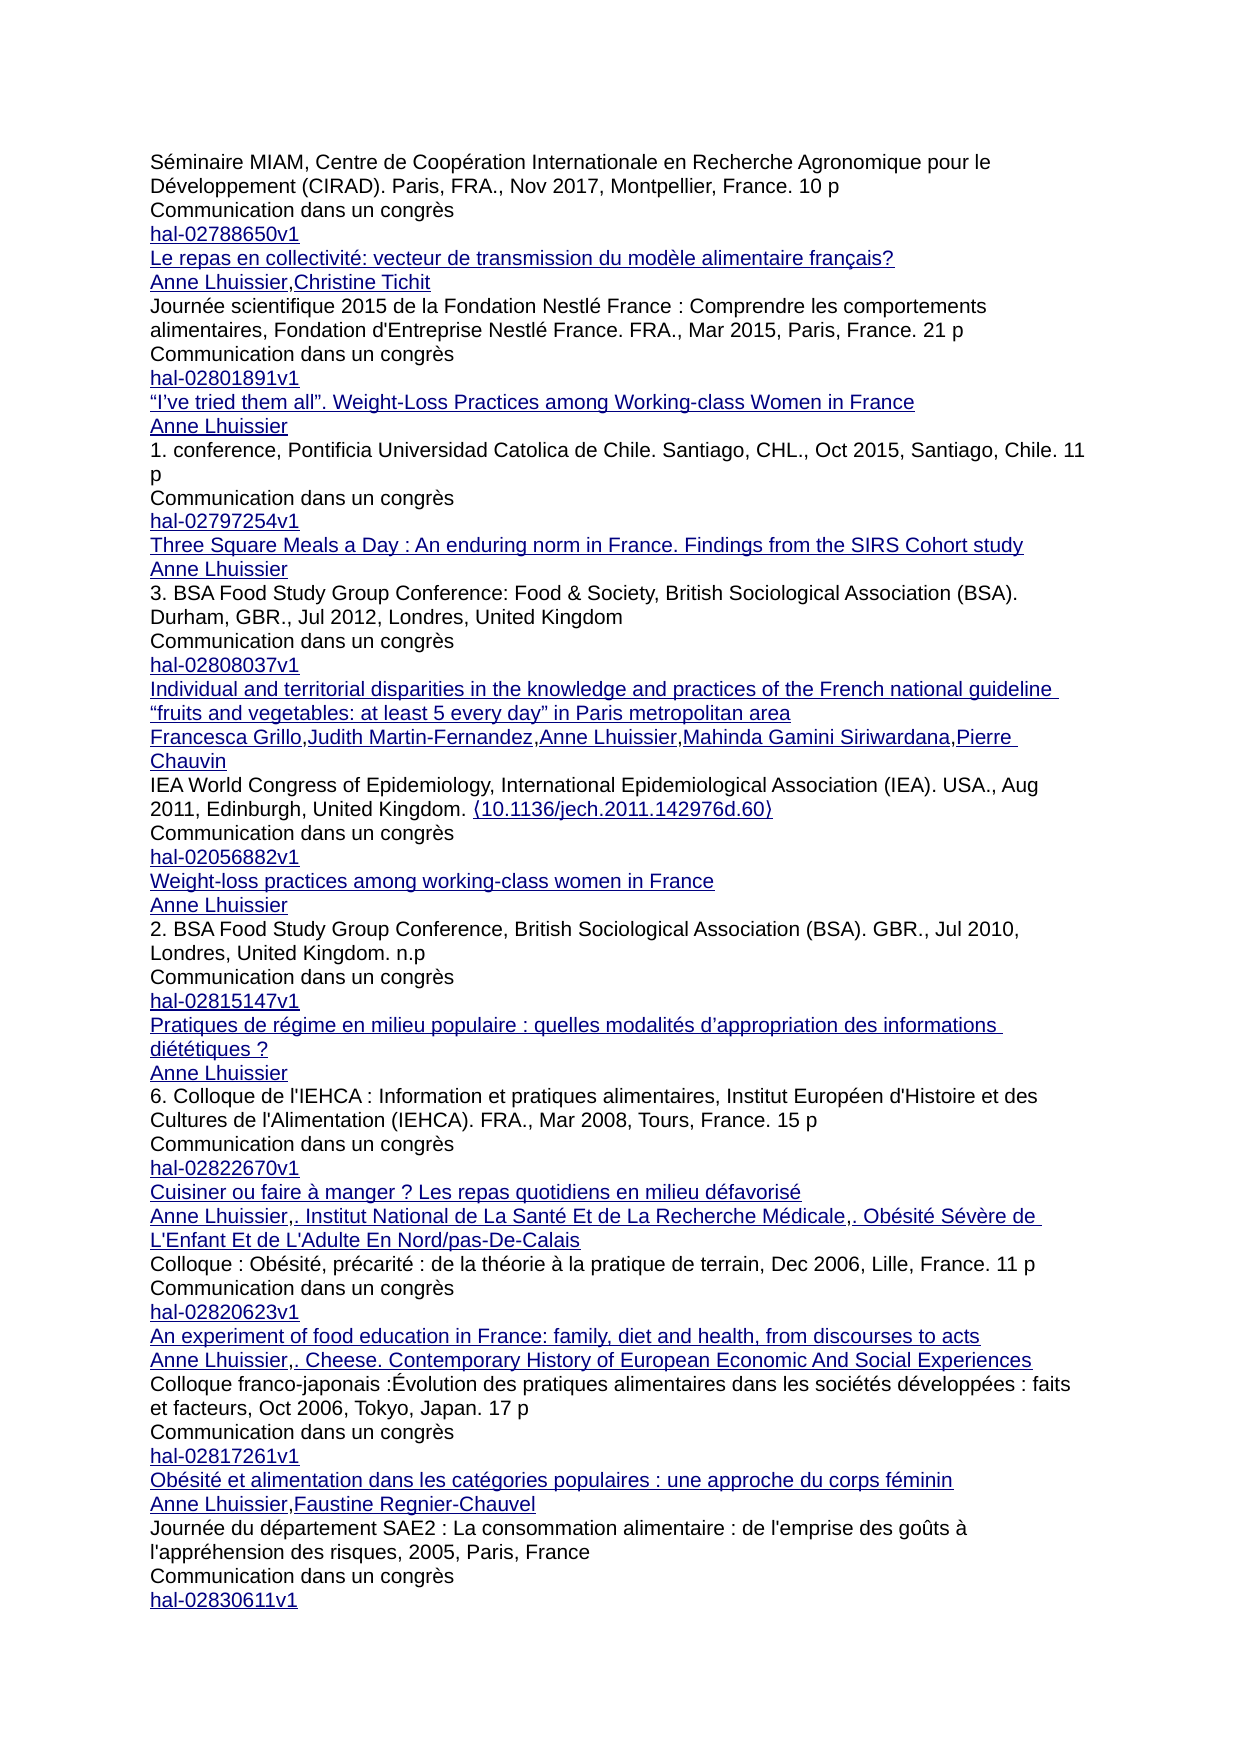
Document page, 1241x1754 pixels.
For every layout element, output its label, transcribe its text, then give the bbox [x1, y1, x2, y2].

table_cell Cuisiner ou faire à manger ? Les repas quotidiens en milieu défavorisé Anne Lhuissier,. Institut National de La Santé Et de La Recherche Médicale,. Obésité Sévère de L'Enfant Et de L'Adulte En Nord/pas-De-Calais Colloque : Obésité, précarité : de la théorie à la pratique de terrain, Dec 2006, Lille, France. 11 p Communication dans un congrès hal-02820623v1 [150, 1180, 1090, 1324]
table_cell Obésité et alimentation dans les catégories populaires : une approche du corps féminin Anne Lhuissier,Faustine Regnier-Chauvel Journée du département SAE2 : La consommation alimentaire : de l'emprise des goûts à l'appréhension des risques, 2005, Paris, France Communication dans un congrès hal-02830611v1 [150, 1468, 1090, 1611]
table_cell Pratiques de régime en milieu populaire : quelles modalités d’appropriation des informations diététiques ? Anne Lhuissier 6. Colloque de l'IEHCA : Information et pratiques alimentaires, Institut Européen d'Histoire et des Cultures de l'Alimentation (IEHCA). FRA., Mar 2008, Tours, France. 15 p Communication dans un congrès hal-02822670v1 [150, 1013, 1090, 1180]
table_cell Le repas en collectivité: vecteur de transmission du modèle alimentaire français? Anne Lhuissier,Christine Tichit Journée scientifique 2015 de la Fondation Nestlé France : Comprendre les comportements alimentaires, Fondation d'Entreprise Nestlé France. FRA., Mar 2015, Paris, France. 21 p Communication dans un congrès hal-02801891v1 [150, 246, 1090, 389]
table_cell Séminaire MIAM, Centre de Coopération Internationale en Recherche Agronomique pour le Développement (CIRAD). Paris, FRA., Nov 2017, Montpellier, France. 10 p Communication dans un congrès hal-02788650v1 [150, 150, 1090, 246]
table_cell An experiment of food education in France: family, diet and health, from discourses to acts Anne Lhuissier,. Cheese. Contemporary History of European Economic And Social Experiences Colloque franco-japonais :Évolution des pratiques alimentaires dans les sociétés développées : faits et facteurs, Oct 2006, Tokyo, Japan. 17 p Communication dans un congrès hal-02817261v1 [150, 1324, 1090, 1468]
table_cell Three Square Meals a Day : An enduring norm in France. Findings from the SIRS Cohort study Anne Lhuissier 3. BSA Food Study Group Conference: Food & Society, British Sociological Association (BSA). Durham, GBR., Jul 2012, Londres, United Kingdom Communication dans un congrès hal-02808037v1 [150, 533, 1090, 677]
table_cell Individual and territorial disparities in the knowledge and practices of the French national guideline “fruits and vegetables: at least 5 every day” in Paris metropolitan area Francesca Grillo,Judith Martin-Fernandez,Anne Lhuissier,Mahinda Gamini Siriwardana,Pierre Chauvin IEA World Congress of Epidemiology, International Epidemiological Association (IEA). USA., Aug 2011, Edinburgh, United Kingdom. ⟨10.1136/jech.2011.142976d.60⟩ Communication dans un congrès hal-02056882v1 [150, 677, 1090, 869]
table_cell “I’ve tried them all”. Weight-Loss Practices among Working-class Women in France Anne Lhuissier 1. conference, Pontificia Universidad Catolica de Chile. Santiago, CHL., Oct 2015, Santiago, Chile. 11 p Communication dans un congrès hal-02797254v1 [150, 390, 1090, 533]
table_cell Weight-loss practices among working-class women in France Anne Lhuissier 2. BSA Food Study Group Conference, British Sociological Association (BSA). GBR., Jul 2010, Londres, United Kingdom. n.p Communication dans un congrès hal-02815147v1 [150, 869, 1090, 1012]
